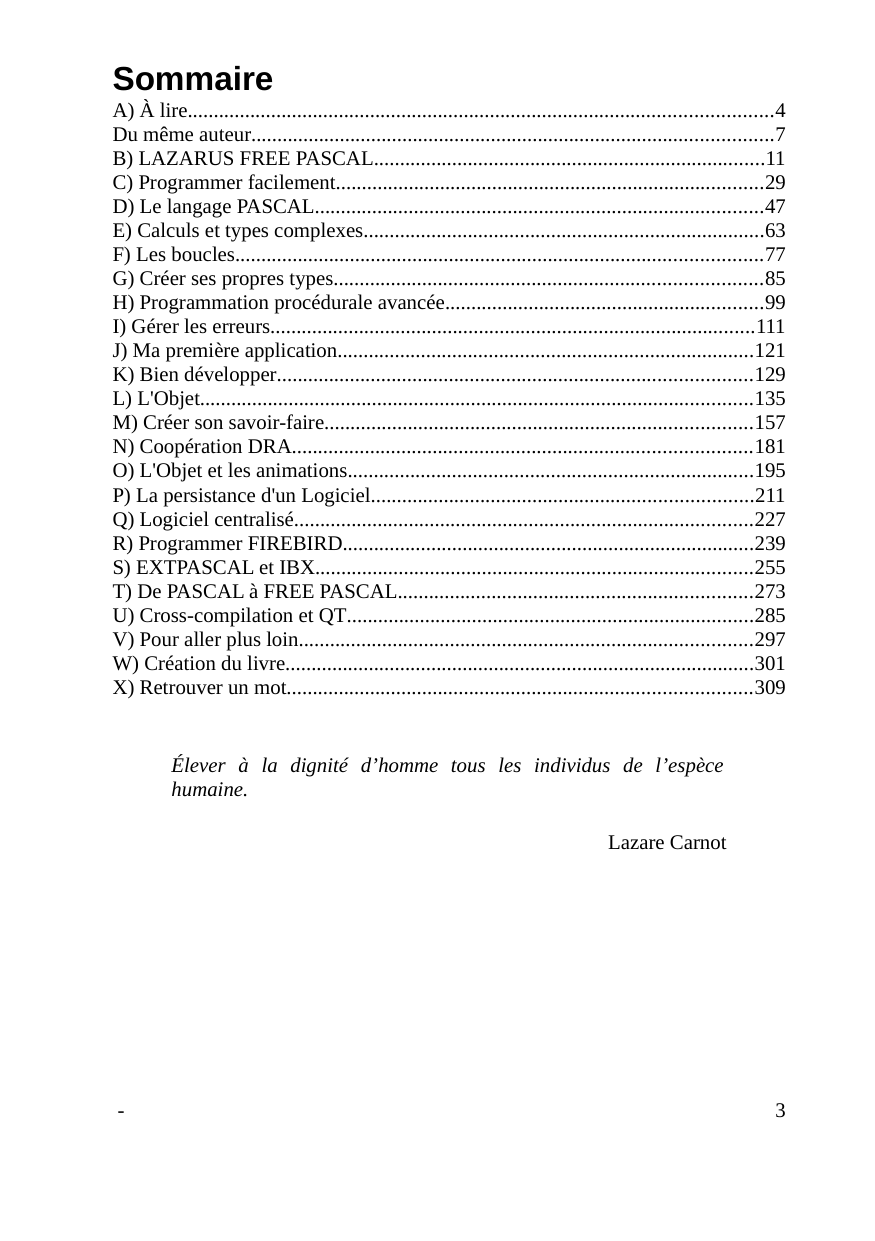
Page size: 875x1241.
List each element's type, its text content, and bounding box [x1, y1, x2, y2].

text R) Programmer FIREBIRD 239 [112, 531, 786, 555]
text N) Coopération DRA 181 [112, 434, 786, 458]
text S) EXTPASCAL et IBX 255 [112, 555, 786, 579]
text K) Bien développer 129 [112, 362, 786, 386]
text I) Gérer les erreurs 111 [112, 314, 786, 338]
text F) Les boucles 77 [112, 242, 786, 266]
text D) Le langage PASCAL 47 [112, 194, 786, 218]
text C) Programmer facilement 29 [112, 170, 786, 194]
text G) Créer ses propres types 85 [112, 266, 786, 290]
text E) Calculs et types complexes 63 [112, 218, 786, 242]
text B) LAZARUS FREE PASCAL 11 [112, 146, 786, 170]
text A) À lire 4 [112, 97, 786, 122]
text Du même auteur 7 [112, 122, 786, 146]
text J) Ma première application 121 [112, 338, 786, 362]
text V) Pour aller plus loin 297 [112, 627, 786, 651]
text P) La persistance d'un Logiciel 211 [112, 482, 786, 507]
text Lazare Carnot [171, 830, 726, 854]
text T) De PASCAL à FREE PASCAL 273 [112, 579, 786, 603]
text M) Créer son savoir-faire 157 [112, 410, 786, 434]
text H) Programmation procédurale avancée 99 [112, 290, 786, 314]
text L) L'Objet 135 [112, 386, 786, 410]
text O) L'Objet et les animations 195 [112, 458, 786, 482]
text X) Retrouver un mot 309 [112, 675, 786, 699]
text W) Création du livre 301 [112, 651, 786, 675]
text Q) Logiciel centralisé 227 [112, 507, 786, 531]
subtitle Sommaire [112, 59, 786, 97]
text Élever à la dignité d’homme tous les individus de l’espèce humaine. [171, 753, 726, 801]
text U) Cross-compilation et QT 285 [112, 603, 786, 627]
